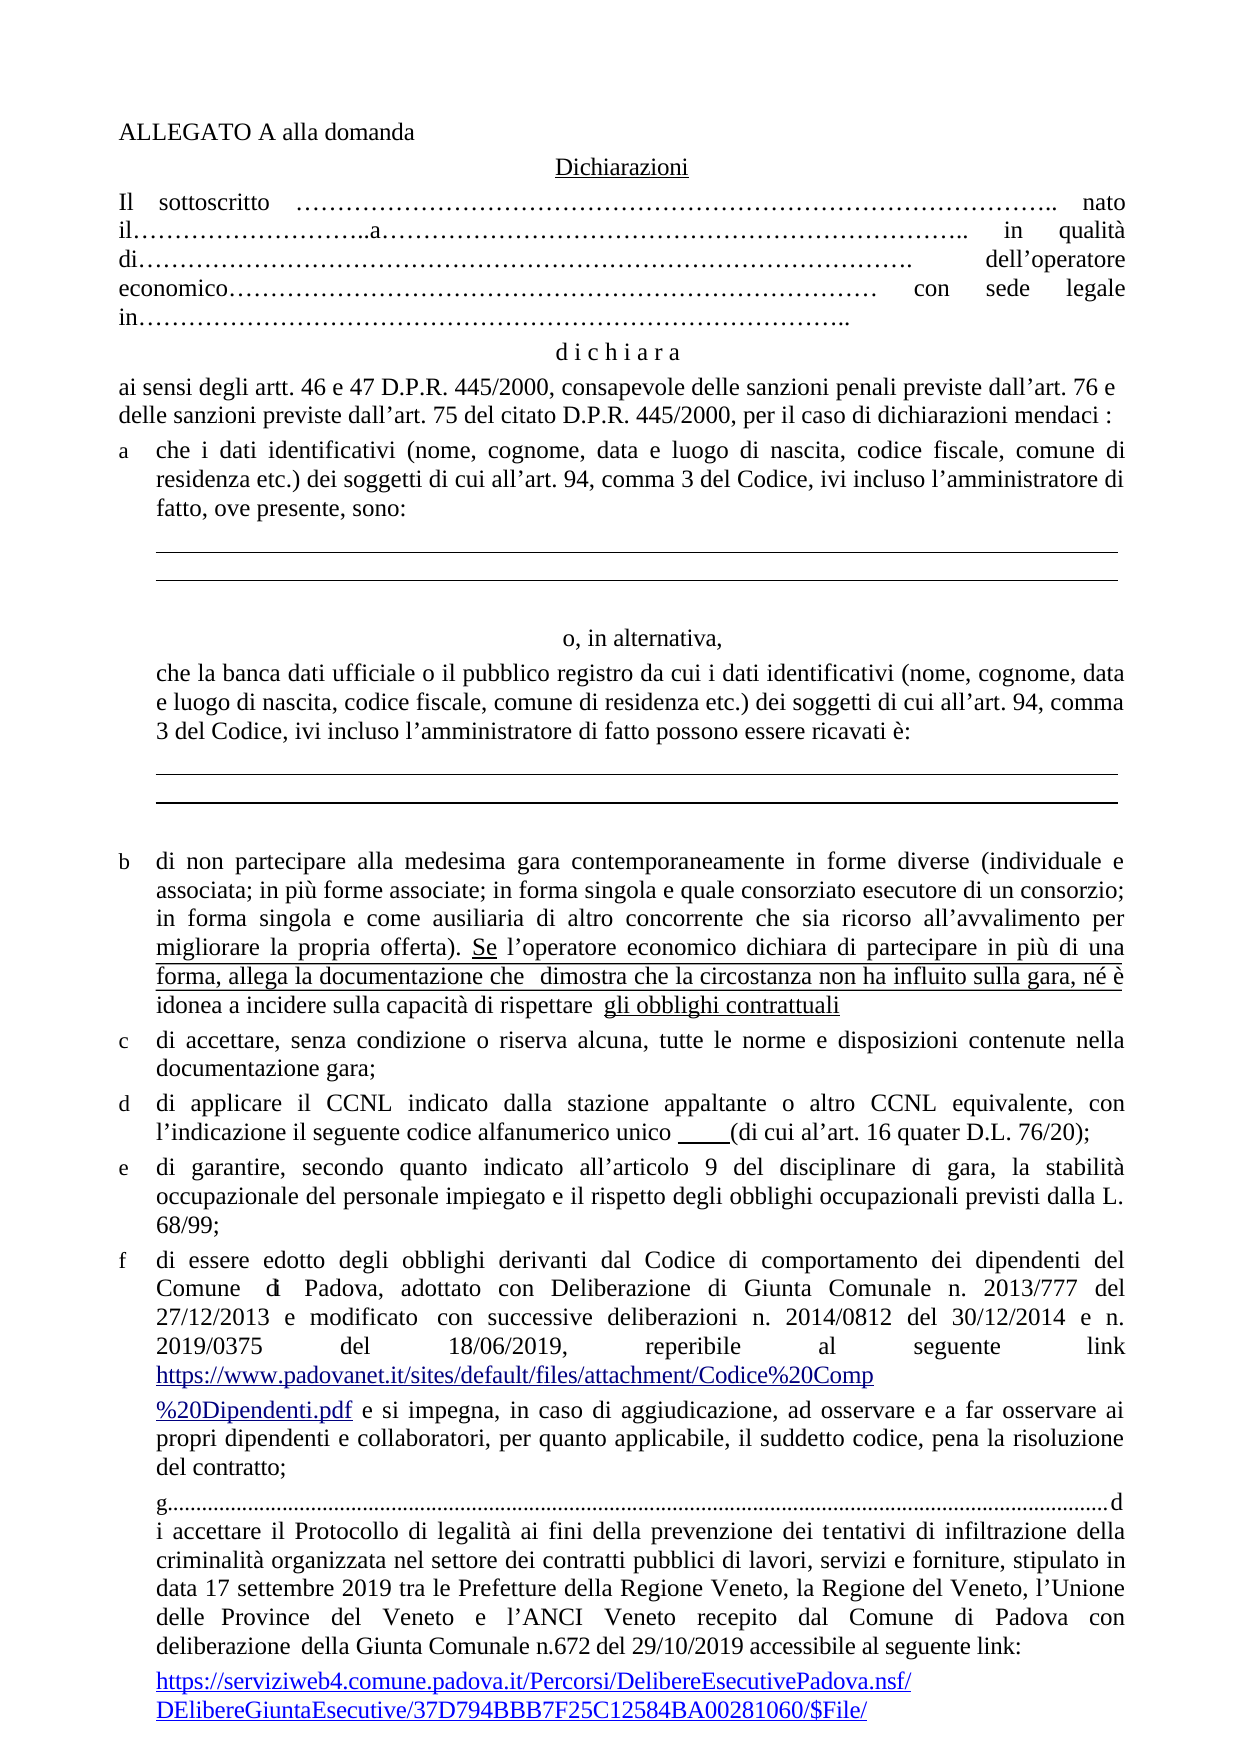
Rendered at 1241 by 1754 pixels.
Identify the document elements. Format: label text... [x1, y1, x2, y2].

text Il sottoscritto ……………………………………………………………………………….. nato il………………………..a…………………………………………………………….. in qualità di…………………………………………………………………………………. dell’operatore economico…………………………………………………………………… con sede legale in………………………………………………………………………….. [118, 187, 1126, 330]
list che i dati identificativi (nome, cognome, data e luogo di nascita, codice fiscale, comune di residenza etc.) dei soggetti di cui all’art. 94, comma 3 del Codice, ivi incluso l’amministratore di fatto, ove presente, sono: [118, 435, 1126, 522]
text d i c h i a r a [555, 337, 1126, 365]
list https://serviziweb4.comune.padova.it/Percorsi/DelibereEsecutivePadova.nsf/DElibereGiuntaEsecutive/37D794BBB7F25C12584BA00281060/$File/ [156, 1666, 1126, 1723]
text che la banca dati ufficiale o il pubblico registro da cui i dati identificativi (nome, cognome, data e luogo di nascita, codice fiscale, comune di residenza etc.) dei soggetti di cui all’art. 94, comma 3 del Codice, ivi incluso l’amministratore di fatto possono essere ricavati è: [156, 658, 1126, 744]
list di garantire, secondo quanto indicato all’articolo 9 del disciplinare di gara, la stabilità occupazionale del personale impiegato e il rispetto degli obblighi occupazionali previsti dalla L. 68/99; [118, 1152, 1126, 1238]
list di accettare, senza condizione o riserva alcuna, tutte le norme e disposizioni contenute nella documentazione gara; [118, 1025, 1126, 1082]
text ALLEGATO A alla domanda [118, 117, 1126, 145]
text o, in alternativa, [562, 623, 1126, 652]
list di non partecipare alla medesima gara contemporaneamente in forme diverse (individuale e associata; in più forme associate; in forma singola e quale consorziato esecutore di un consorzio; in forma singola e come ausiliaria di altro concorrente che sia ricorso all’avvalimento per migliorare la propria offerta). Se l’operatore economico dichiara di partecipare in più di una forma, allega la documentazione che dimostra che la circostanza non ha influito sulla gara, né è idonea a incidere sulla capacità di rispettare gli obblighi contrattuali [118, 846, 1126, 1018]
text ai sensi degli artt. 46 e 47 D.P.R. 445/2000, consapevole delle sanzioni penali previste dall’art. 76 e delle sanzioni previste dall’art. 75 del citato D.P.R. 445/2000, per il caso di dichiarazioni mendaci : [118, 372, 1126, 429]
text %20Dipendenti.pdf e si impegna, in caso di aggiudicazione, ad osservare e a far osservare ai propri dipendenti e collaboratori, per quanto applicabile, il suddetto codice, pena la risoluzione del contratto; [156, 1395, 1126, 1481]
list di applicare il CCNL indicato dalla stazione appaltante o altro CCNL equivalente, con l’indicazione il seguente codice alfanumerico unico (di cui al’art. 16 quater D.L. 76/20); [118, 1088, 1126, 1146]
list di accettare il Protocollo di legalità ai fini della prevenzione dei tentativi di infiltrazione della criminalità organizzata nel settore dei contratti pubblici di lavori, servizi e forniture, stipulato in data 17 settembre 2019 tra le Prefetture della Regione Veneto, la Regione del Veneto, l’Unione delle Province del Veneto e l’ANCI Veneto recepito dal Comune di Padova con deliberazione della Giunta Comunale n.672 del 29/10/2019 accessibile al seguente link: [156, 1487, 1126, 1660]
text Dichiarazioni [118, 152, 1126, 180]
list di essere edotto degli obblighi derivanti dal Codice di comportamento dei dipendenti del Comune di Padova, adottato con Deliberazione di Giunta Comunale n. 2013/777 del 27/12/2013 e modificato con successive deliberazioni n. 2014/0812 del 30/12/2014 e n. 2019/0375 del 18/06/2019, reperibile al seguente link https://www.padovanet.it/sites/default/files/attachment/Codice%20Comp [118, 1245, 1126, 1388]
